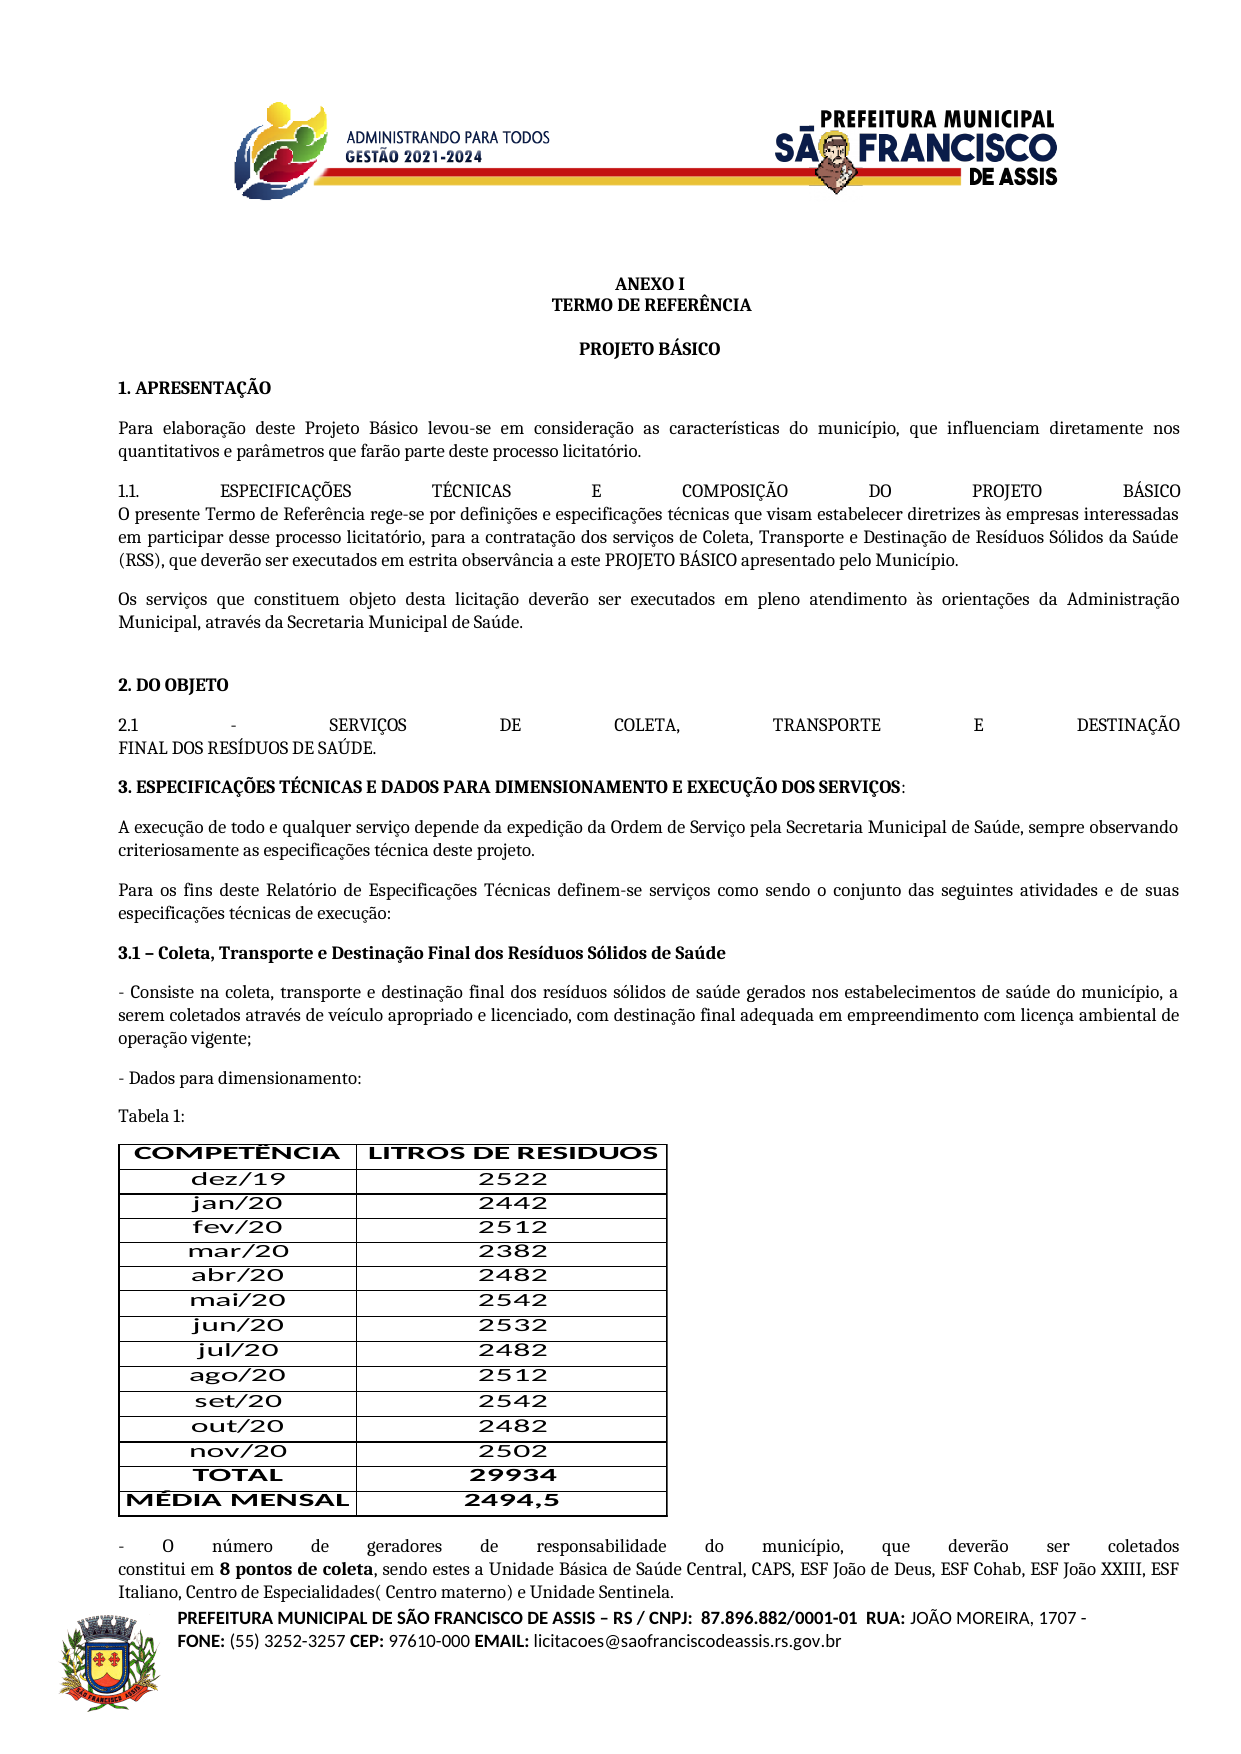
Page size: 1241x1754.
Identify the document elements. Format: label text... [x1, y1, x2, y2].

text Para elaboração deste Projeto Básico levou-se em consideração as características do município, que influenciam diretamente nos quantitativos e parâmetros que farão parte deste processo licitatório. [118, 417, 1181, 462]
text ANEXO I [118, 273, 1181, 295]
text - O número de geradores de responsabilidade do município, que deverão ser coletados constitui em 8 pontos de coleta, sendo estes a Unidade Básica de Saúde Central, CAPS, ESF João de Deus, ESF Cohab, ESF João XXIII, ESF Italiano, Centro de Especialidades( Centro materno) e Unidade Sentinela. [118, 1536, 1181, 1603]
text 1. APRESENTAÇÃO [118, 378, 1181, 399]
text PROJETO BÁSICO [118, 338, 1181, 360]
text 3.1 – Coleta, Transporte e Destinação Final dos Resíduos Sólidos de Saúde [118, 942, 1181, 964]
text 2. DO OBJETO [118, 652, 1181, 696]
text Para os fins deste Relatório de Especificações Técnicas definem-se serviços como sendo o conjunto das seguintes atividades e de suas especificações técnicas de execução: [118, 879, 1181, 924]
text - Dados para dimensionamento: [118, 1068, 1181, 1089]
text Tabela 1: [118, 1106, 1181, 1127]
text Os serviços que constituem objeto desta licitação deverão ser executados em pleno atendimento às orientações da Administração Municipal, através da Secretaria Municipal de Saúde. [118, 589, 1181, 633]
text A execução de todo e qualquer serviço depende da expedição da Ordem de Serviço pela Secretaria Municipal de Saúde, sempre observando criteriosamente as especificações técnica deste projeto. [118, 817, 1181, 861]
text TERMO DE REFERÊNCIA [118, 295, 1181, 317]
text 1.1. ESPECIFICAÇÕES TÉCNICAS E COMPOSIÇÃO DO PROJETO BÁSICO O presente Termo de Referência rege-se por definições e especificações técnicas que visam estabelecer diretrizes às empresas interessadas em participar desse processo licitatório, para a contratação dos serviços de Coleta, Transporte e Destinação de Resíduos Sólidos da Saúde (RSS), que deverão ser executados em estrita observância a este PROJETO BÁSICO apresentado pelo Município. [118, 480, 1181, 571]
text - Consiste na coleta, transporte e destinação final dos resíduos sólidos de saúde gerados nos estabelecimentos de saúde do município, a serem coletados através de veículo apropriado e licenciado, com destinação final adequada em empreendimento com licença ambiental de operação vigente; [118, 982, 1181, 1049]
text 3. ESPECIFICAÇÕES TÉCNICAS E DADOS PARA DIMENSIONAMENTO E EXECUÇÃO DOS SERVIÇOS: [118, 777, 1181, 799]
text 2.1 - SERVIÇOS DE COLETA, TRANSPORTE E DESTINAÇÃO FINAL DOS RESÍDUOS DE SAÚDE. [118, 714, 1181, 759]
